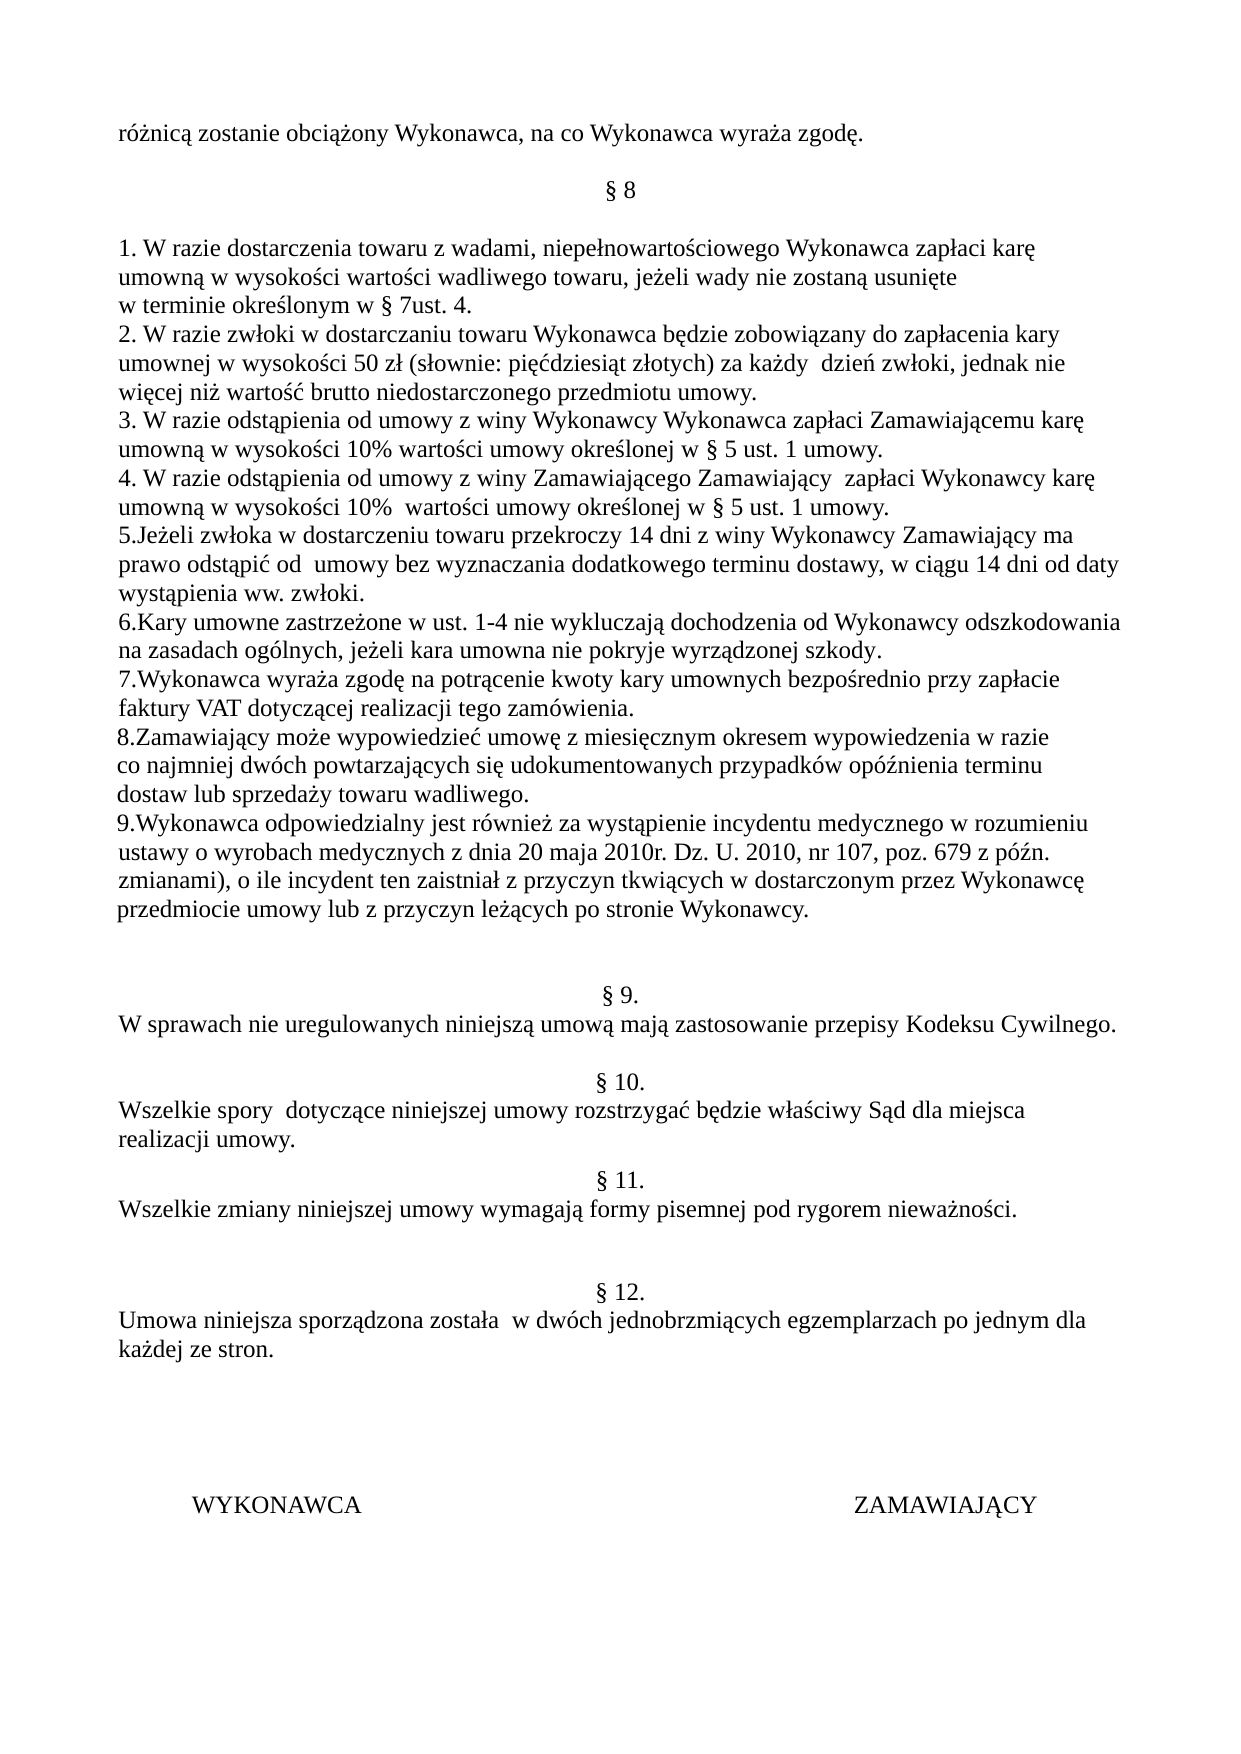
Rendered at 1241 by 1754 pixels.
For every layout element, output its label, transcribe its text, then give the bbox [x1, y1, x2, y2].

text umowną w wysokości 10% wartości umowy określonej w § 5 ust. 1 umowy. [118, 492, 1122, 521]
text różnicą zostanie obciążony Wykonawca, na co Wykonawca wyraża zgodę. [118, 118, 1122, 147]
text Wszelkie zmiany niniejszej umowy wymagają formy pisemnej pod rygorem nieważności. [118, 1194, 1122, 1223]
text prawo odstąpić od umowy bez wyznaczania dodatkowego terminu dostawy, w ciągu 14 dni od daty wystąpienia ww. zwłoki. [118, 549, 1122, 607]
text ustawy o wyrobach medycznych z dnia 20 maja 2010r. Dz. U. 2010, nr 107, poz. 679 z późn. [118, 837, 1122, 866]
text WYKONAWCA ZAMAWIAJĄCY [118, 1491, 1122, 1519]
text § 9. [118, 981, 1122, 1009]
text umownej w wysokości 50 zł (słownie: pięćdziesiąt złotych) za każdy dzień zwłoki, jednak nie więcej niż wartość brutto niedostarczonego przedmiotu umowy. [118, 348, 1122, 406]
text 9.Wykonawca odpowiedzialny jest również za wystąpienie incydentu medycznego w rozumieniu [79, 808, 1122, 837]
text § 11. [118, 1166, 1122, 1194]
text zmianami), o ile incydent ten zaistniał z przyczyn tkwiących w dostarczonym przez Wykonawcę [118, 866, 1122, 894]
text umowną w wysokości wartości wadliwego towaru, jeżeli wady nie zostaną usunięte [118, 262, 1122, 291]
text Wszelkie spory dotyczące niniejszej umowy rozstrzygać będzie właściwy Sąd dla miejsca realizacji umowy. [118, 1096, 1122, 1153]
text § 8 [118, 176, 1122, 204]
text przedmiocie umowy lub z przyczyn leżących po stronie Wykonawcy. [79, 894, 1122, 923]
text dostaw lub sprzedaży towaru wadliwego. [79, 779, 1122, 808]
text w terminie określonym w § 7ust. 4. [118, 291, 1122, 319]
text 7.Wykonawca wyraża zgodę na potrącenie kwoty kary umownych bezpośrednio przy zapłacie faktury VAT dotyczącej realizacji tego zamówienia. [118, 664, 1122, 722]
text umowną w wysokości 10% wartości umowy określonej w § 5 ust. 1 umowy. [118, 434, 1122, 463]
text 1. W razie dostarczenia towaru z wadami, niepełnowartościowego Wykonawca zapłaci karę [118, 233, 1122, 262]
text na zasadach ogólnych, jeżeli kara umowna nie pokryje wyrządzonej szkody. [118, 636, 1122, 664]
text 2. W razie zwłoki w dostarczaniu towaru Wykonawca będzie zobowiązany do zapłacenia kary [118, 319, 1122, 348]
text 3. W razie odstąpienia od umowy z winy Wykonawcy Wykonawca zapłaci Zamawiającemu karę [118, 406, 1122, 434]
text 4. W razie odstąpienia od umowy z winy Zamawiającego Zamawiający zapłaci Wykonawcy karę [118, 463, 1122, 492]
text co najmniej dwóch powtarzających się udokumentowanych przypadków opóźnienia terminu [79, 751, 1122, 779]
text § 10. [118, 1067, 1122, 1096]
text § 12. [118, 1277, 1122, 1306]
text Umowa niniejsza sporządzona została w dwóch jednobrzmiących egzemplarzach po jednym dla każdej ze stron. [118, 1306, 1122, 1363]
text 6.Kary umowne zastrzeżone w ust. 1-4 nie wykluczają dochodzenia od Wykonawcy odszkodowania [118, 607, 1122, 636]
text 5.Jeżeli zwłoka w dostarczeniu towaru przekroczy 14 dni z winy Wykonawcy Zamawiający ma [118, 521, 1122, 549]
text W sprawach nie uregulowanych niniejszą umową mają zastosowanie przepisy Kodeksu Cywilnego. [118, 1009, 1122, 1038]
text 8.Zamawiający może wypowiedzieć umowę z miesięcznym okresem wypowiedzenia w razie [79, 722, 1122, 751]
